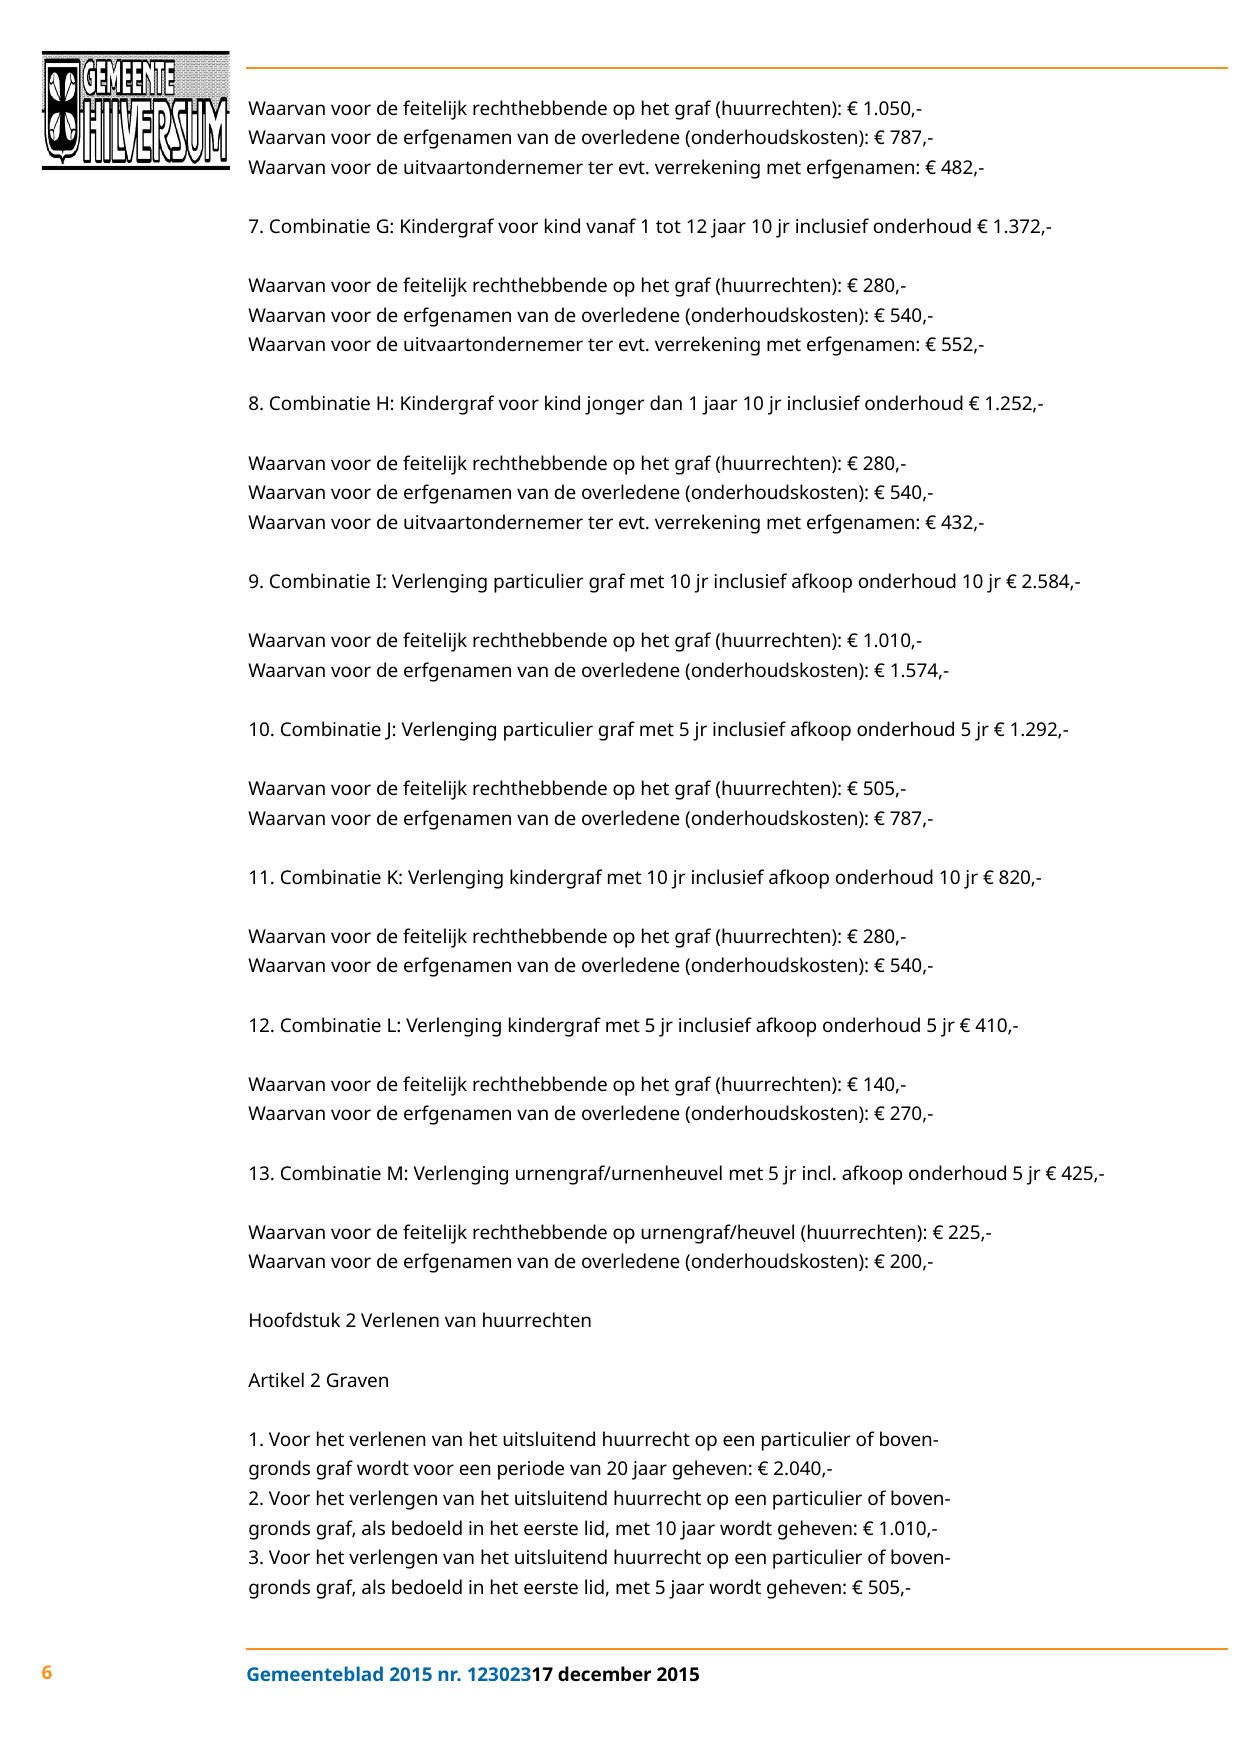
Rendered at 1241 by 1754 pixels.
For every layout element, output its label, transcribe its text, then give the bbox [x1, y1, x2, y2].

text 3. Voor het verlengen van het uitsluitend huurrecht op een particulier of boven- [248, 1544, 1152, 1570]
text Waarvan voor de erfgenamen van de overledene (onderhoudskosten): € 540,- [248, 479, 1152, 505]
text gronds graf, als bedoeld in het eerste lid, met 10 jaar wordt geheven: € 1.010,- [248, 1515, 1152, 1541]
text Waarvan voor de feitelijk rechthebbende op het graf (huurrechten): € 280,- [248, 450, 1152, 476]
text Waarvan voor de erfgenamen van de overledene (onderhoudskosten): € 540,- [248, 302, 1152, 328]
text 12. Combinatie L: Verlenging kindergraf met 5 jr inclusief afkoop onderhoud 5 jr € 410,- [248, 1012, 1152, 1038]
text 2. Voor het verlengen van het uitsluitend huurrecht op een particulier of boven- [248, 1485, 1152, 1511]
text gronds graf wordt voor een periode van 20 jaar geheven: € 2.040,- [248, 1456, 1152, 1481]
text Waarvan voor de feitelijk rechthebbende op het graf (huurrechten): € 280,- [248, 923, 1152, 949]
text Waarvan voor de feitelijk rechthebbende op het graf (huurrechten): € 140,- [248, 1071, 1152, 1097]
text Waarvan voor de feitelijk rechthebbende op het graf (huurrechten): € 280,- [248, 272, 1152, 298]
text 7. Combinatie G: Kindergraf voor kind vanaf 1 tot 12 jaar 10 jr inclusief onderhoud € 1.372,- [248, 213, 1152, 239]
text Waarvan voor de erfgenamen van de overledene (onderhoudskosten): € 270,- [248, 1101, 1152, 1126]
text 1. Voor het verlenen van het uitsluitend huurrecht op een particulier of boven- [248, 1426, 1152, 1452]
text 8. Combinatie H: Kindergraf voor kind jonger dan 1 jaar 10 jr inclusief onderhoud € 1.252,- [248, 391, 1152, 416]
text Waarvan voor de erfgenamen van de overledene (onderhoudskosten): € 787,- [248, 124, 1152, 150]
text Waarvan voor de erfgenamen van de overledene (onderhoudskosten): € 1.574,- [248, 657, 1152, 683]
text Waarvan voor de erfgenamen van de overledene (onderhoudskosten): € 200,- [248, 1248, 1152, 1274]
text Artikel 2 Graven [248, 1367, 1152, 1393]
text Waarvan voor de uitvaartondernemer ter evt. verrekening met erfgenamen: € 432,- [248, 509, 1152, 535]
text 11. Combinatie K: Verlenging kindergraf met 10 jr inclusief afkoop onderhoud 10 jr € 820,- [248, 864, 1152, 890]
text 10. Combinatie J: Verlenging particulier graf met 5 jr inclusief afkoop onderhoud 5 jr € 1.292,- [248, 716, 1152, 742]
text Waarvan voor de erfgenamen van de overledene (onderhoudskosten): € 787,- [248, 805, 1152, 831]
text Waarvan voor de uitvaartondernemer ter evt. verrekening met erfgenamen: € 552,- [248, 331, 1152, 357]
text Hoofdstuk 2 Verlenen van huurrechten [248, 1308, 1152, 1333]
text Waarvan voor de feitelijk rechthebbende op het graf (huurrechten): € 505,- [248, 775, 1152, 801]
picture [41, 47, 231, 172]
text Waarvan voor de feitelijk rechthebbende op urnengraf/heuvel (huurrechten): € 225,- [248, 1219, 1152, 1245]
text Waarvan voor de erfgenamen van de overledene (onderhoudskosten): € 540,- [248, 953, 1152, 978]
text Waarvan voor de feitelijk rechthebbende op het graf (huurrechten): € 1.050,- [248, 95, 1152, 121]
text 13. Combinatie M: Verlenging urnengraf/urnenheuvel met 5 jr incl. afkoop onderhoud 5 jr € 425,- [248, 1160, 1152, 1186]
text Waarvan voor de uitvaartondernemer ter evt. verrekening met erfgenamen: € 482,- [248, 154, 1152, 180]
text 9. Combinatie I: Verlenging particulier graf met 10 jr inclusief afkoop onderhoud 10 jr € 2.584,- [248, 568, 1152, 594]
text gronds graf, als bedoeld in het eerste lid, met 5 jaar wordt geheven: € 505,- [248, 1574, 1152, 1600]
text Waarvan voor de feitelijk rechthebbende op het graf (huurrechten): € 1.010,- [248, 627, 1152, 653]
